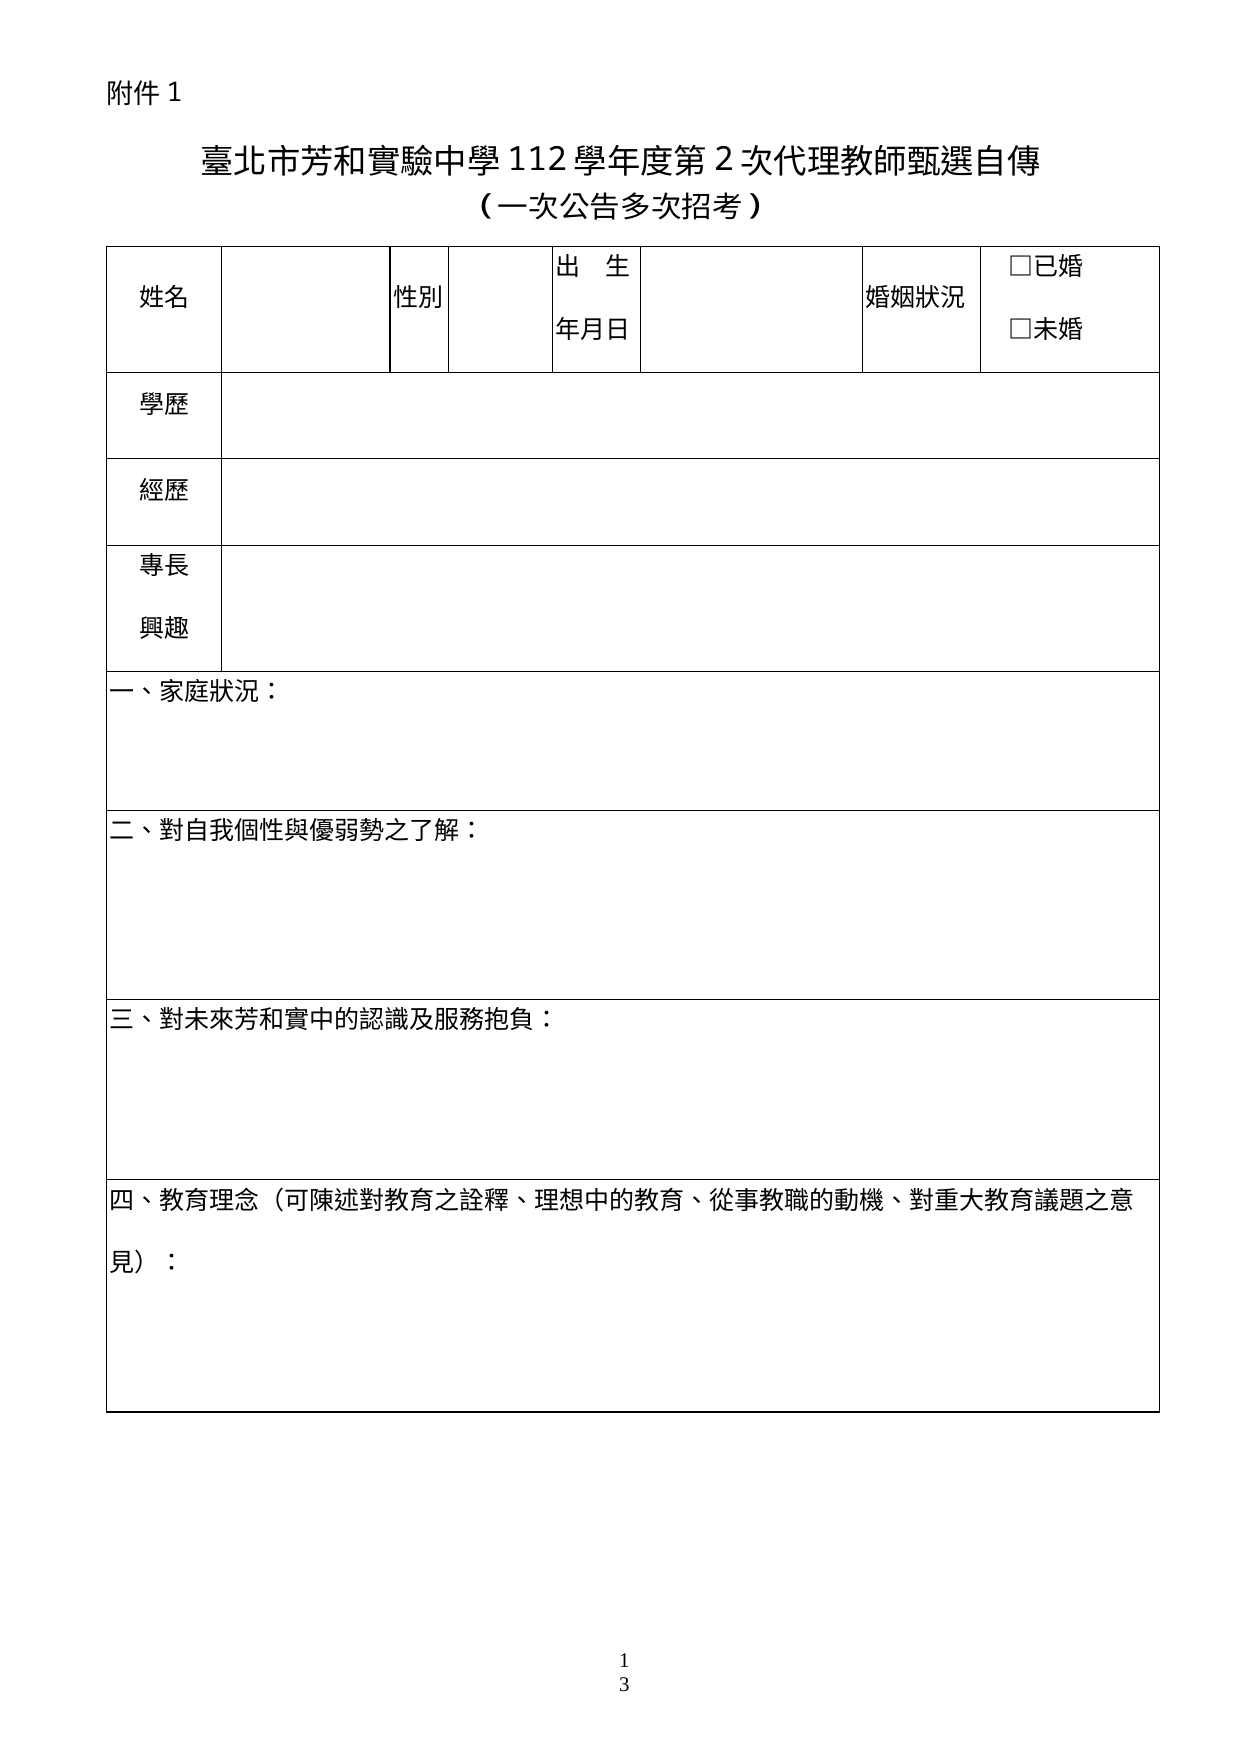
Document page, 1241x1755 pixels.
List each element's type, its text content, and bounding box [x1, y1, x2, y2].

table_header 性別 [391, 247, 448, 372]
table_cell 一、家庭狀況： [107, 672, 1159, 809]
table_cell [222, 459, 1159, 544]
table_header [449, 247, 552, 372]
table_header 姓名 [107, 247, 221, 372]
table_header 出 生 年月日 [553, 247, 640, 372]
table_cell 專長 興趣 [107, 546, 221, 671]
text (一次公告多次招考) [106, 183, 1134, 246]
table_cell 三、對未來芳和實中的認識及服務抱負： [107, 1000, 1159, 1179]
text 附件1 [106, 72, 1134, 135]
table_cell 學歷 [107, 373, 221, 458]
table_cell 二、對自我個性與優弱勢之了解： [107, 811, 1159, 999]
text 臺北市芳和實驗中學112學年度第2次代理教師甄選自傳 [106, 135, 1134, 183]
table_header □已婚 □未婚 [981, 247, 1159, 372]
table_cell 經歷 [107, 459, 221, 544]
table_header [641, 247, 862, 372]
table_cell [222, 373, 1159, 458]
table_header [222, 247, 389, 372]
table_cell 四、教育理念（可陳述對教育之詮釋、理想中的教育、從事教職的動機、對重大教育議題之意見）： [107, 1180, 1159, 1411]
table_cell [222, 546, 1159, 671]
table_header 婚姻狀況 [863, 247, 980, 372]
